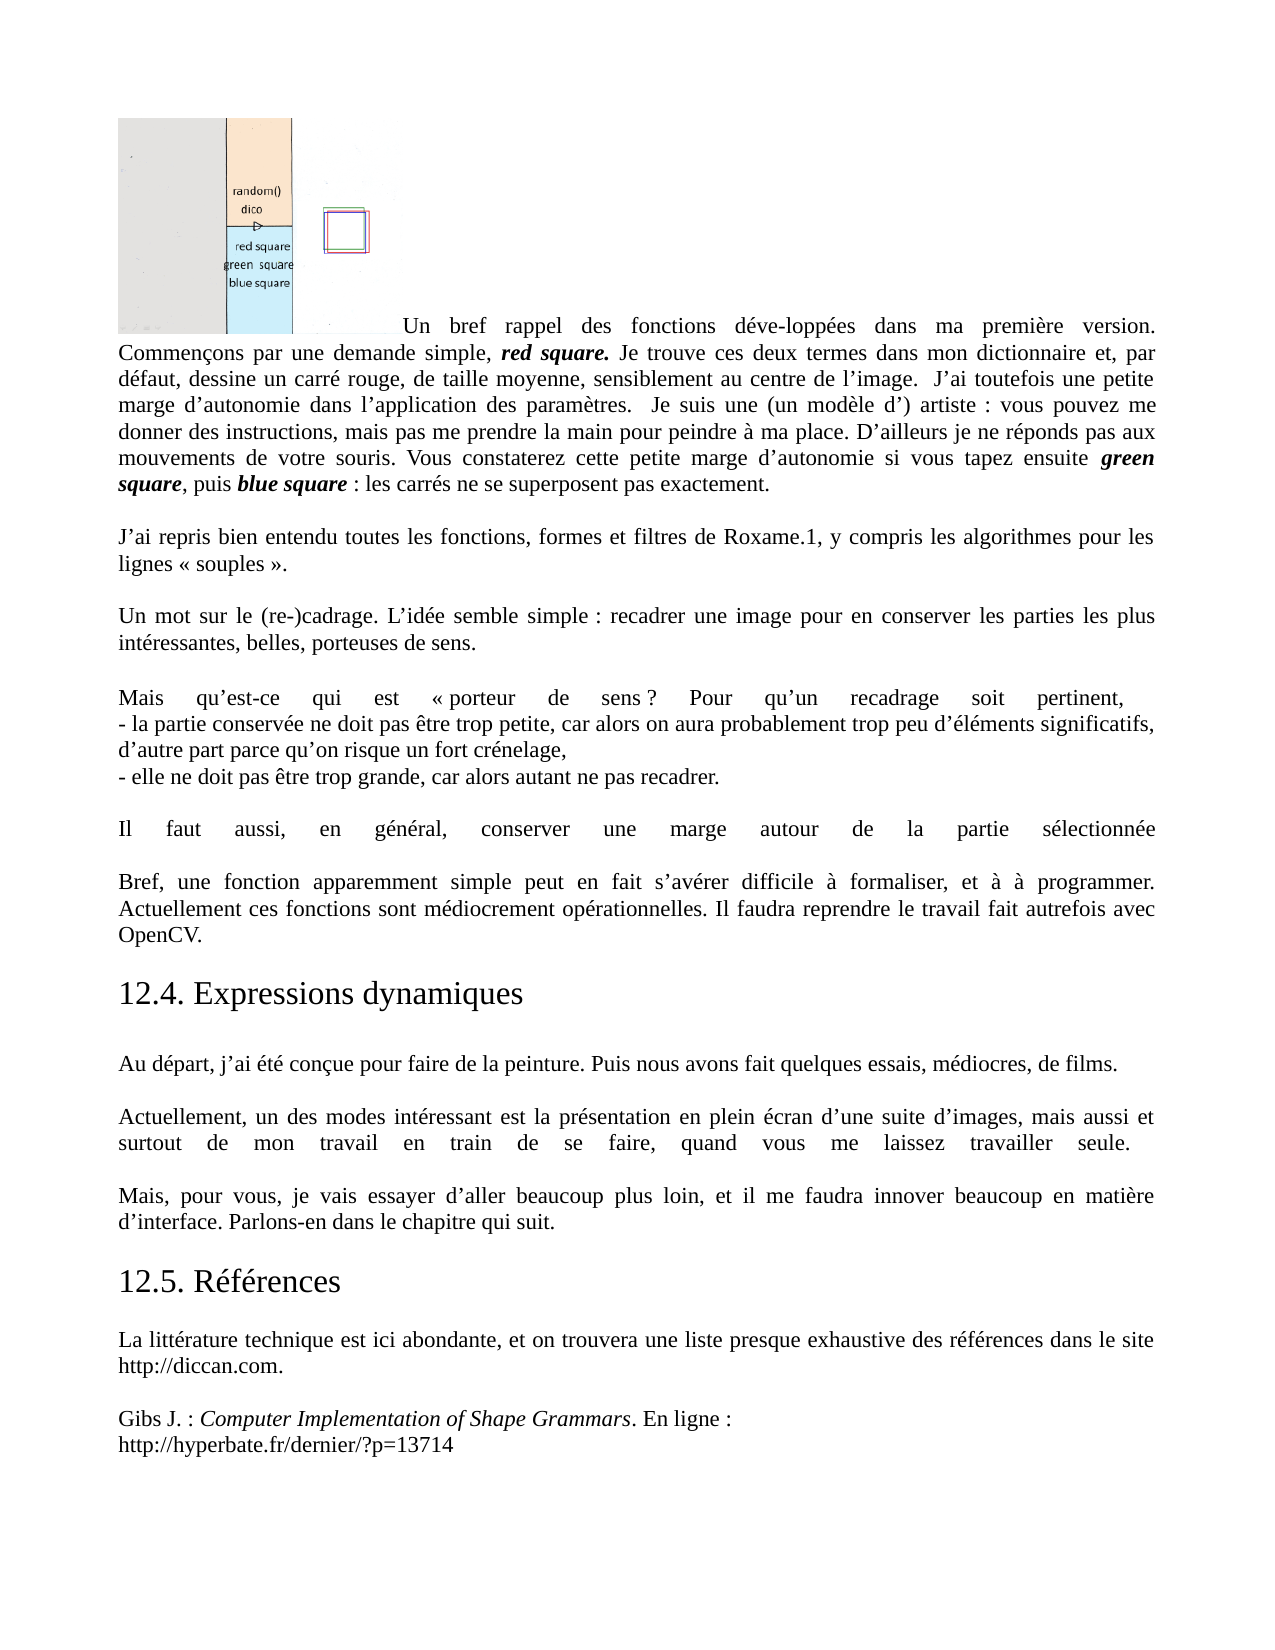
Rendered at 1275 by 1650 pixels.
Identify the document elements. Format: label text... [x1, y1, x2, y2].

text 12.4. Expressions dynamiques [118, 974, 1157, 1012]
text - elle ne doit pas être trop grande, car alors autant ne pas recadrer. [118, 763, 1157, 789]
text Un mot sur le (re-)cadrage. L’idée semble simple : recadrer une image pour en conserver les parties les plus intéressantes, belles, porteuses de sens. [118, 602, 1157, 655]
text Gibs J. : Computer Implementation of Shape Grammars. En ligne : [118, 1378, 1157, 1431]
text J’ai repris bien entendu toutes les fonctions, formes et filtres de Roxame.1, y compris les algorithmes pour les lignes « souples ». [118, 497, 1157, 576]
text http://hyperbate.fr/dernier/?p=13714 [118, 1431, 1157, 1458]
text Mais qu’est-ce qui est « porteur de sens ? Pour qu’un recadrage soit pertinent, - la partie conservée ne doit pas être trop petite, car alors on aura probablement trop peu d’éléments significatifs, d’autre part parce qu’on risque un fort crénelage, [118, 684, 1157, 763]
text La littérature technique est ici abondante, et on trouvera une liste presque exhaustive des références dans le site http://diccan.com. [118, 1299, 1157, 1378]
subtitle 12.5. Références [118, 1261, 1157, 1299]
text Actuellement, un des modes intéressant est la présentation en plein écran d’une suite d’images, mais aussi et surtout de mon travail en train de se faire, quand vous me laissez travailler seule. Mais, pour vous, je vais essayer d’aller beaucoup plus loin, et il me faudra innover beaucoup en matière d’interface. Parlons-en dans le chapitre qui suit. [118, 1077, 1157, 1235]
text Au départ, j’ai été conçue pour faire de la peinture. Puis nous avons fait quelques essais, médiocres, de films. [118, 1012, 1157, 1077]
picture [118, 118, 403, 334]
text Il faut aussi, en général, conserver une marge autour de la partie sélectionnée Bref, une fonction apparemment simple peut en fait s’avérer difficile à formaliser, et à à programmer. Actuellement ces fonctions sont médiocrement opérationnelles. Il faudra reprendre le travail fait autrefois avec OpenCV. [118, 816, 1157, 947]
text Un bref rappel des fonctions déve-loppées dans ma première version. Commençons par une demande simple, red square. Je trouve ces deux termes dans mon dictionnaire et, par défaut, dessine un carré rouge, de taille moyenne, sensiblement au centre de l’image. J’ai toutefois une petite marge d’autonomie dans l’application des paramètres. Je suis une (un modèle d’) artiste : vous pouvez me donner des instructions, mais pas me prendre la main pour peindre à ma place. D’ailleurs je ne réponds pas aux mouvements de votre souris. Vous constaterez cette petite marge d’autonomie si vous tapez ensuite green square, puis blue square : les carrés ne se superposent pas exactement. [118, 118, 1157, 497]
